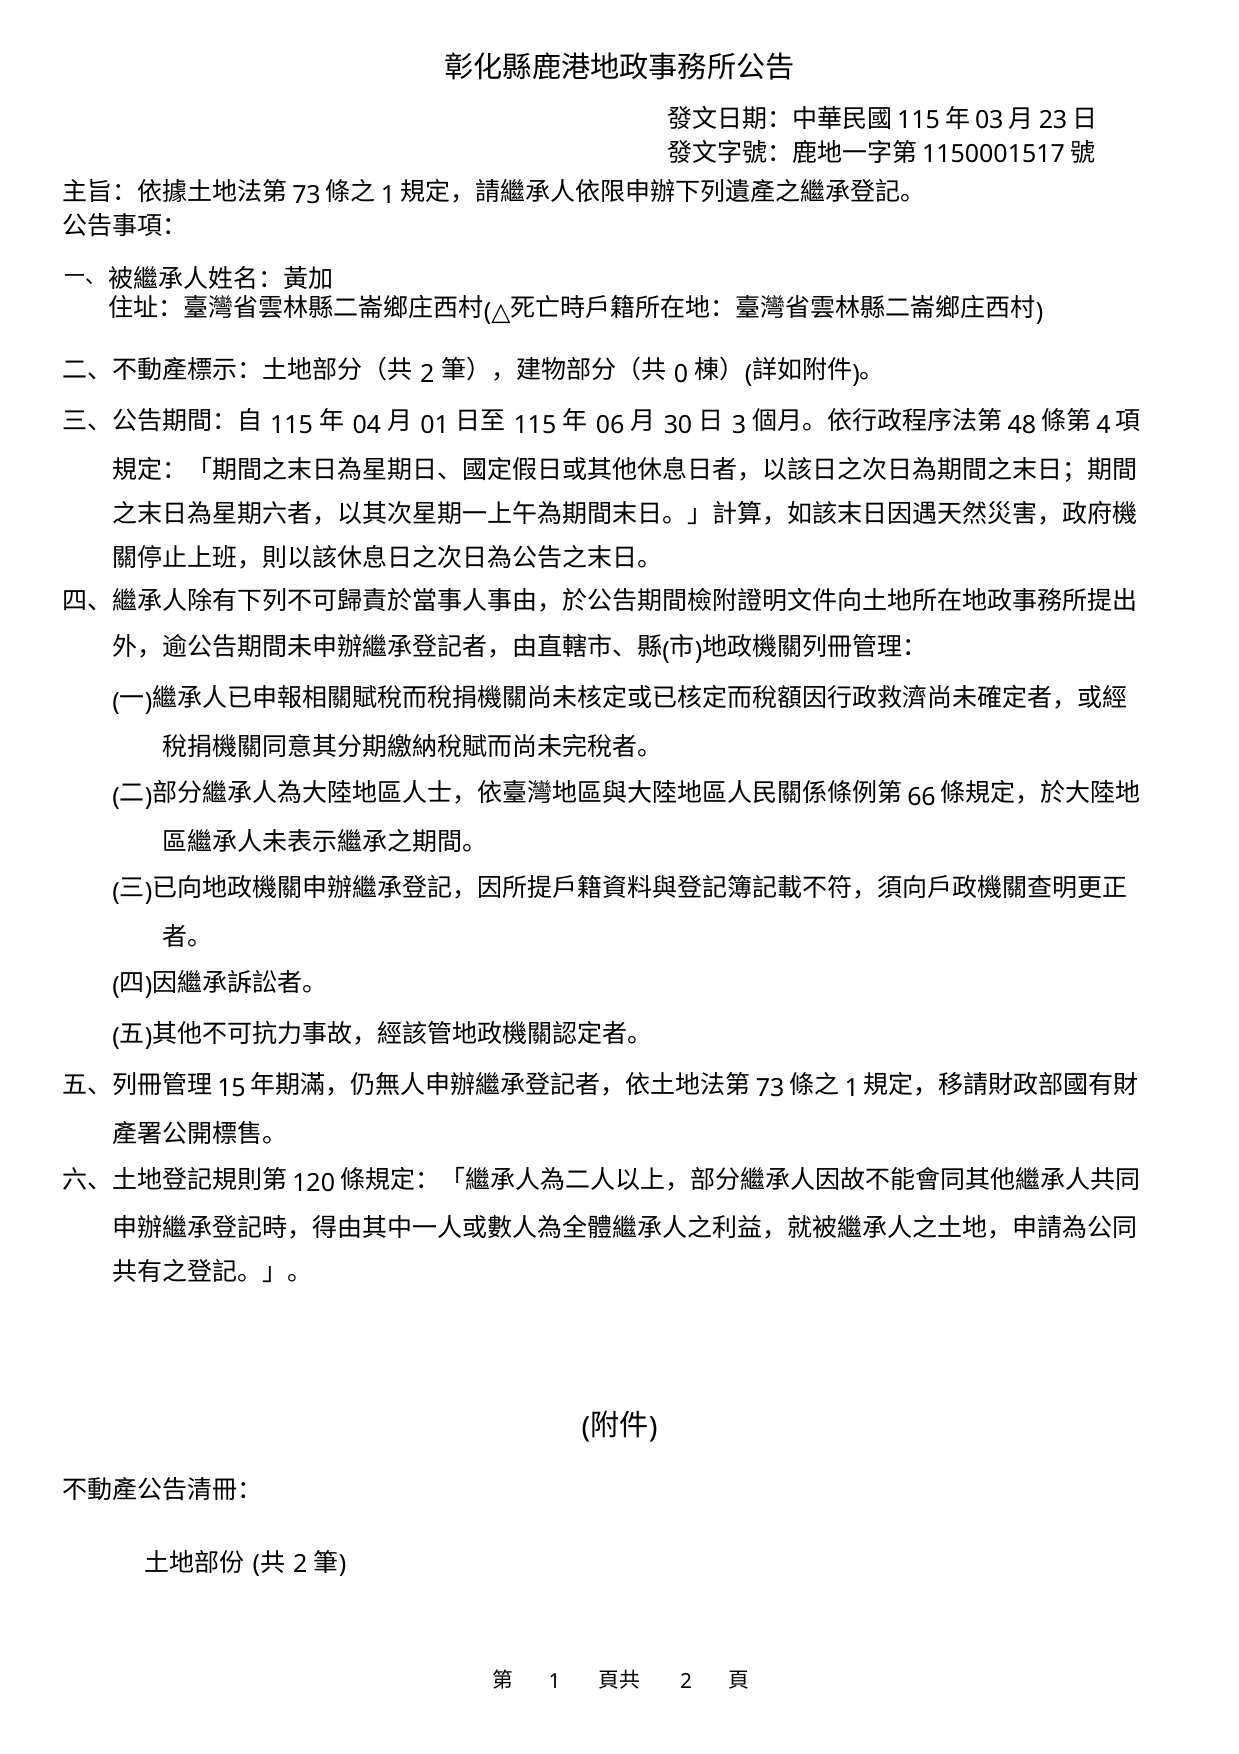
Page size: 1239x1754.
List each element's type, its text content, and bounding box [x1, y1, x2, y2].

table_cell [585, 95, 653, 177]
table_cell [523, 1600, 585, 1660]
table_cell 土地部份 (共 2 筆) [62, 1529, 1177, 1600]
table_cell [759, 1355, 1177, 1395]
table_cell [0, 264, 62, 315]
table_header [759, 0, 1177, 41]
table_cell [667, 1600, 718, 1660]
table_cell [0, 1529, 62, 1600]
table_cell [109, 1355, 482, 1395]
table_cell [0, 315, 62, 356]
table_cell [0, 177, 62, 264]
table_header [653, 0, 667, 41]
table_header [667, 0, 718, 41]
table_cell 不動產公告清冊： [62, 1456, 1177, 1528]
table_cell [1177, 356, 1239, 1354]
table_cell [483, 95, 523, 177]
table_cell [653, 1355, 667, 1395]
table_cell [523, 95, 585, 177]
table_cell [1177, 41, 1239, 94]
table_cell [0, 1456, 62, 1528]
table_cell [0, 41, 62, 94]
table_cell [1177, 1395, 1239, 1456]
table_cell [1177, 1600, 1239, 1660]
table_cell [62, 1600, 109, 1660]
table_cell 被繼承人姓名：黃加 住址：臺灣省雲林縣二崙鄉庄西村(△死亡時戶籍所在地：臺灣省雲林縣二崙鄉庄西村) [109, 264, 1177, 356]
table_header [718, 0, 759, 41]
table_cell [1177, 1456, 1239, 1528]
table_header [0, 0, 62, 41]
table_cell [585, 1600, 653, 1660]
table_cell [1177, 177, 1239, 264]
table_cell 2 [653, 1660, 718, 1701]
table_cell [667, 1355, 718, 1395]
table_header [483, 0, 523, 41]
table_cell (附件) [62, 1395, 1177, 1456]
table_cell [759, 1600, 1177, 1660]
table_cell [0, 356, 62, 1354]
table_cell [483, 1600, 523, 1660]
table_cell [62, 1660, 109, 1701]
table_cell [62, 1355, 109, 1395]
table_cell [718, 1355, 759, 1395]
table_header [109, 0, 482, 41]
table_cell [483, 1355, 523, 1395]
table_cell 主旨：依據土地法第73條之1規定，請繼承人依限申辦下列遺產之繼承登記。 公告事項： [62, 177, 1177, 264]
table_header [523, 0, 585, 41]
table_cell [62, 315, 109, 356]
table_cell [0, 1600, 62, 1660]
table_cell [718, 1600, 759, 1660]
table_cell [109, 1660, 482, 1701]
table_cell 頁共 [585, 1660, 653, 1701]
table_header [1177, 0, 1239, 41]
table_header [62, 0, 109, 41]
table_header [585, 0, 653, 41]
table_cell [653, 95, 667, 177]
table_cell 一、 [62, 264, 109, 315]
table_cell [0, 1355, 62, 1395]
table_cell [62, 95, 109, 177]
table_cell 彰化縣鹿港地政事務所公告 [62, 41, 1177, 94]
table_cell [759, 1660, 1177, 1701]
table_cell 頁 [718, 1660, 759, 1701]
table_cell [1177, 264, 1239, 315]
table_cell 第 [483, 1660, 523, 1701]
table_cell 發文日期：中華民國115年03月23日 發文字號：鹿地一字第1150001517號 [667, 95, 1177, 177]
table_cell [523, 1355, 585, 1395]
table_cell [1177, 1355, 1239, 1395]
table_cell [109, 1600, 482, 1660]
table_cell 1 [523, 1660, 585, 1701]
table_cell [1177, 315, 1239, 356]
table_cell [0, 95, 62, 177]
table_cell [0, 1660, 62, 1701]
table_cell [109, 95, 482, 177]
table_cell [585, 1355, 653, 1395]
table_cell 二、不動產標示：土地部分（共 2 筆），建物部分（共 0 棟）(詳如附件)。 三、公告期間：自 115 年 04 月 01 日至 115 年 06 月 30 日 3 個月。依行政程序法第48條第4項 規定：「期間之末日為星期日、國定假日或其他休息日者，以該日之次日為期間之末日；期間 之末日為星期六者，以其次星期一上午為期間末日。」計算，如該末日因遇天然災害，政府機 關停止上班，則以該休息日之次日為公告之末日。 四、繼承人除有下列不可歸責於當事人事由，於公告期間檢附證明文件向土地所在地政事務所提出 外，逾公告期間未申辦繼承登記者，由直轄市、縣(市)地政機關列冊管理： (一)繼承人已申報相關賦稅而稅捐機關尚未核定或已核定而稅額因行政救濟尚未確定者，或經 稅捐機關同意其分期繳納稅賦而尚未完稅者。 (二)部分繼承人為大陸地區人士，依臺灣地區與大陸地區人民關係條例第66條規定，於大陸地 區繼承人未表示繼承之期間。 (三)已向地政機關申辦繼承登記，因所提戶籍資料與登記簿記載不符，須向戶政機關查明更正 者。 (四)因繼承訴訟者。 (五)其他不可抗力事故，經該管地政機關認定者。 五、列冊管理15年期滿，仍無人申辦繼承登記者，依土地法第73條之1規定，移請財政部國有財 產署公開標售。 六、土地登記規則第120條規定：「繼承人為二人以上，部分繼承人因故不能會同其他繼承人共同 申辦繼承登記時，得由其中一人或數人為全體繼承人之利益，就被繼承人之土地，申請為公同 共有之登記。」。 [62, 356, 1177, 1354]
table_cell [1177, 95, 1239, 177]
table_cell [0, 1395, 62, 1456]
table_cell [1177, 1529, 1239, 1600]
table_cell [653, 1600, 667, 1660]
table_cell [1177, 1660, 1239, 1701]
